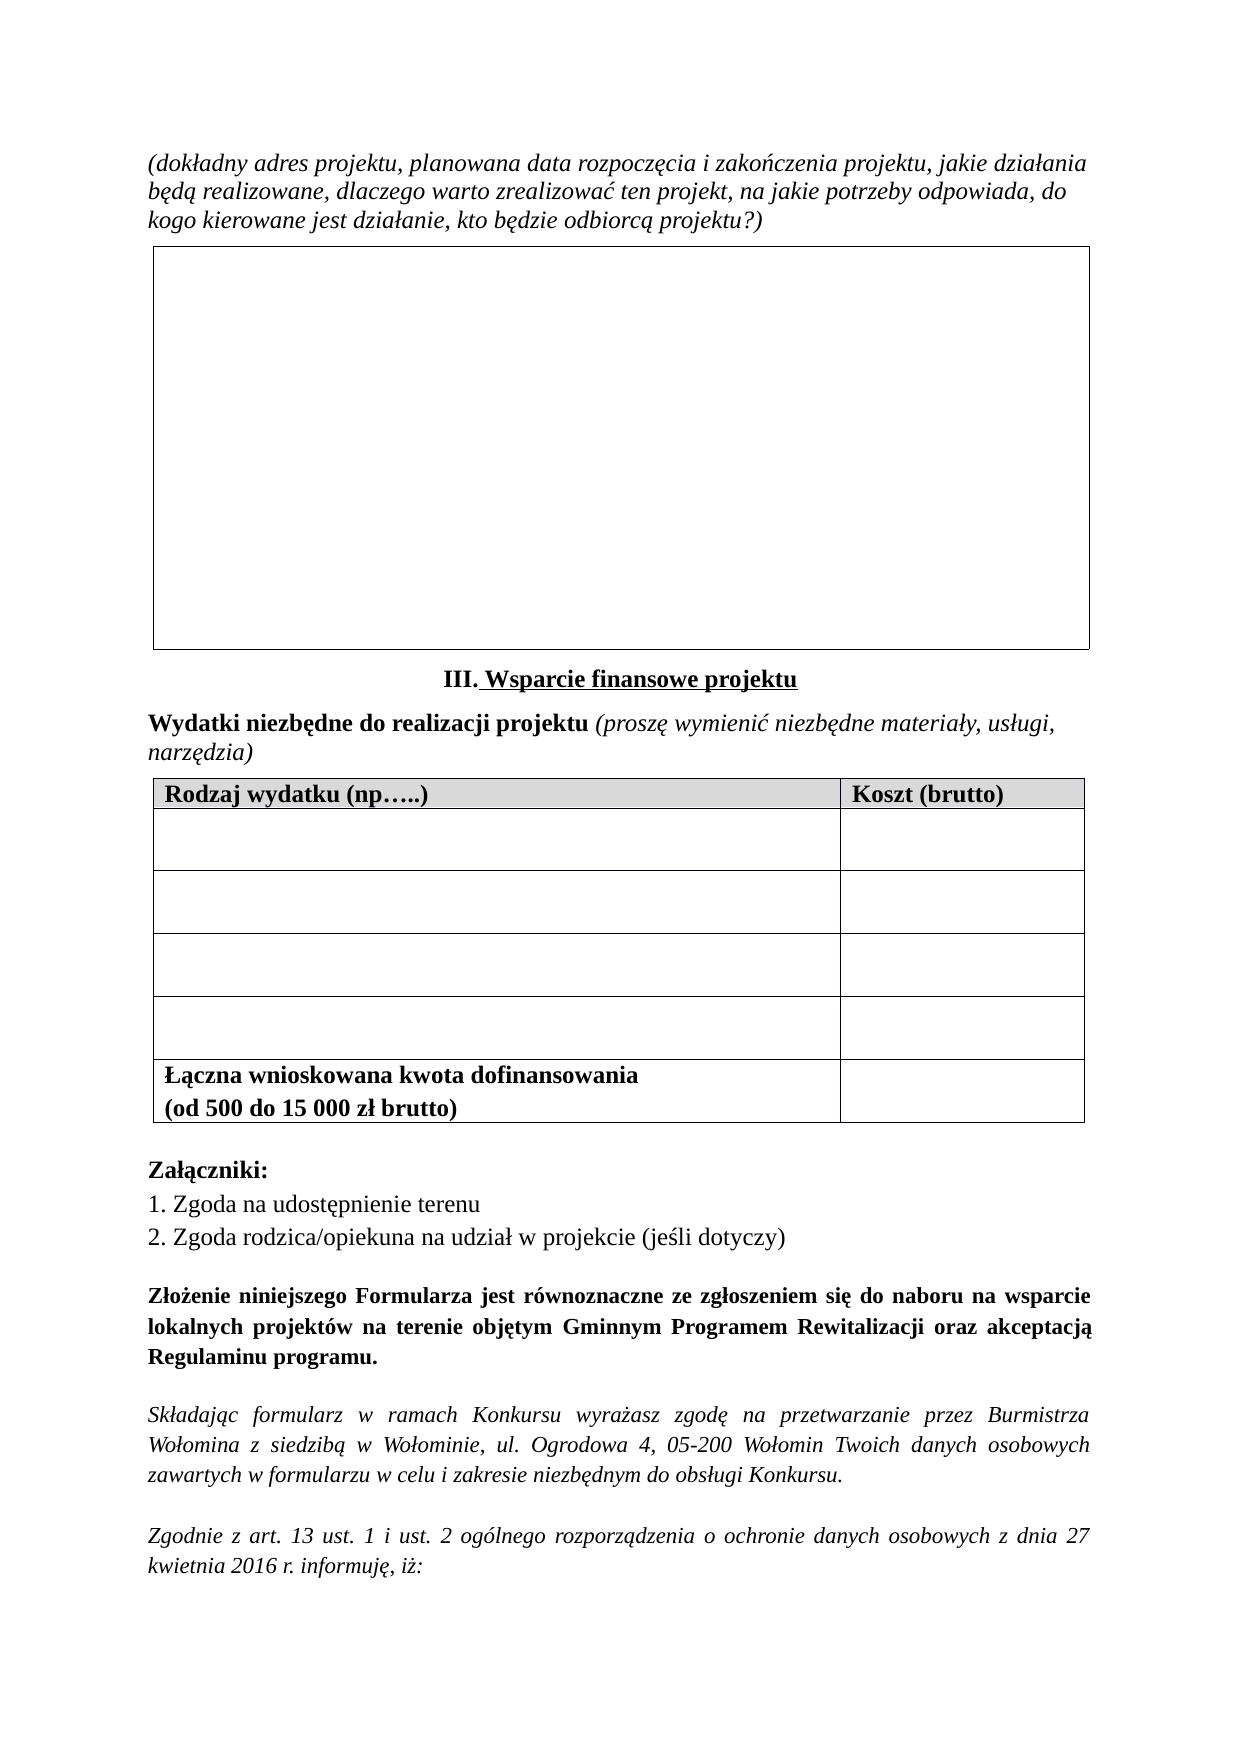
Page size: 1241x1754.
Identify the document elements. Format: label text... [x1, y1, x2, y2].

text Wydatki niezbędne do realizacji projektu (proszę wymienić niezbędne materiały, usługi, narzędzia) [148, 708, 1093, 766]
table_cell [154, 997, 840, 1059]
text Składając formularz w ramach Konkursu wyrażasz zgodę na przetwarzanie przez Burmistrza Wołomina z siedzibą w Wołominie, ul. Ogrodowa 4, 05-200 Wołomin Twoich danych osobowych zawartych w formularzu w celu i zakresie niezbędnym do obsługi Konkursu. [148, 1401, 1093, 1488]
table_cell [154, 934, 840, 996]
table_cell [154, 809, 840, 870]
text III. Wsparcie finansowe projektu [148, 664, 1093, 692]
table_cell [841, 934, 1084, 996]
list Złożenie niniejszego Formularza jest równoznaczne ze zgłoszeniem się do naboru na wsparcie lokalnych projektów na terenie objętym Gminnym Programem Rewitalizacji oraz akceptacją Regulaminu programu. [148, 1255, 1093, 1369]
table_cell [841, 871, 1084, 933]
table_cell [841, 1060, 1084, 1122]
table_cell [841, 997, 1084, 1059]
table_cell [154, 871, 840, 933]
text Zgodnie z art. 13 ust. 1 i ust. 2 ogólnego rozporządzenia o ochronie danych osobowych z dnia 27 kwietnia 2016 r. informuję, iż: [148, 1522, 1093, 1578]
table_cell Łączna wnioskowana kwota dofinansowania (od 500 do 15 000 zł brutto) [154, 1060, 840, 1122]
list 2. Zgoda rodzica/opiekuna na udział w projekcie (jeśli dotyczy) [148, 1222, 1093, 1250]
text (dokładny adres projektu, planowana data rozpoczęcia i zakończenia projektu, jakie działania będą realizowane, dlaczego warto zrealizować ten projekt, na jakie potrzeby odpowiada, do kogo kierowane jest działanie, kto będzie odbiorcą projektu?) [148, 148, 1093, 234]
table_header Koszt (brutto) [841, 779, 1084, 807]
table_header Rodzaj wydatku (np…..) [154, 779, 840, 807]
list Załączniki: [148, 1156, 1093, 1184]
table_cell [841, 809, 1084, 870]
list 1. Zgoda na udostępnienie terenu [148, 1189, 1093, 1217]
table_header [154, 247, 1089, 649]
